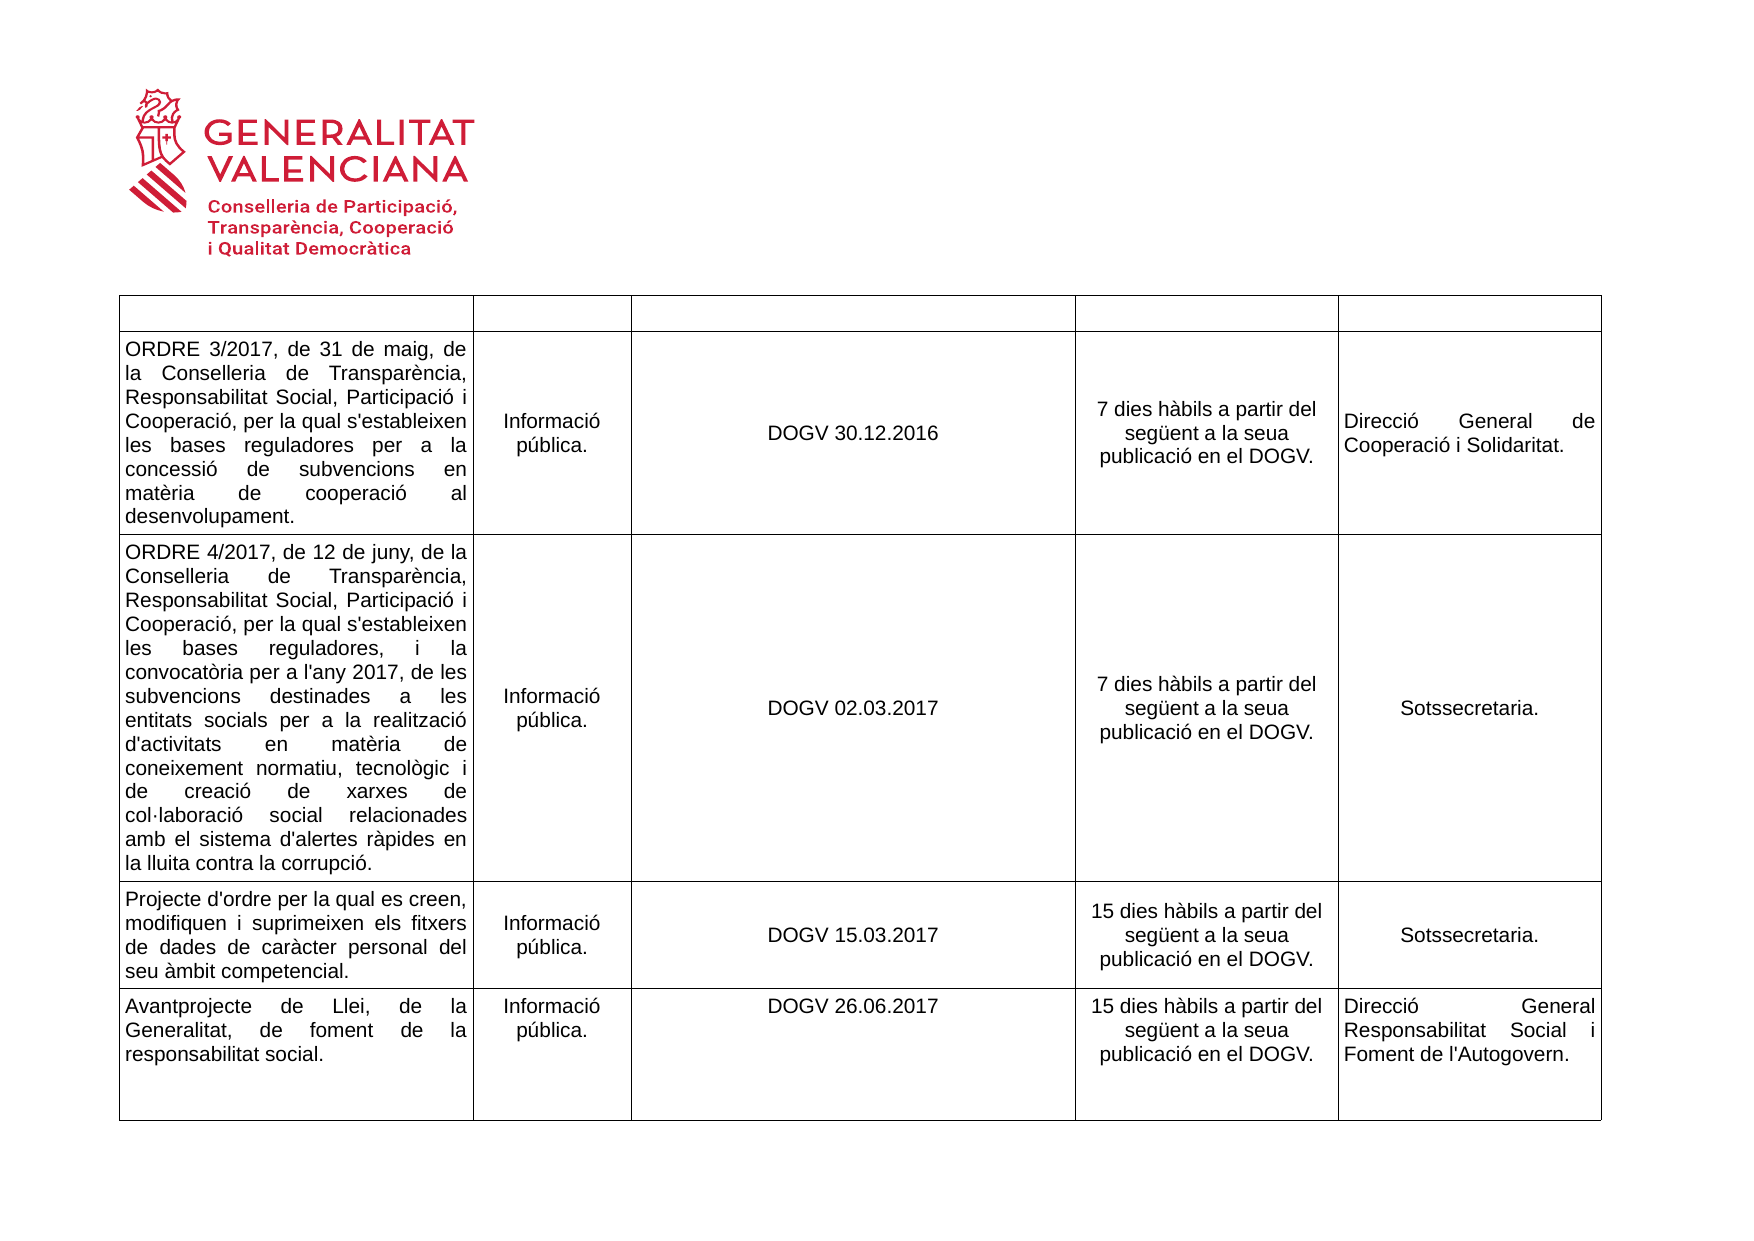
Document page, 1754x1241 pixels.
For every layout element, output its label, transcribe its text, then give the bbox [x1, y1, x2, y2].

table_cell Projecte d'ordre per la qual es creen, modifiquen i suprimeixen els fitxers de dades de caràcter personal del seu àmbit competencial. [120, 882, 473, 988]
table_cell 15 dies hàbils a partir del següent a la seua publicació en el DOGV. [1076, 989, 1338, 1120]
table_cell [120, 296, 473, 331]
table_cell [632, 296, 1075, 331]
table_cell [474, 296, 631, 331]
table_cell 15 dies hàbils a partir del següent a la seua publicació en el DOGV. [1076, 882, 1338, 988]
table_cell 7 dies hàbils a partir del següent a la seua publicació en el DOGV. [1076, 332, 1338, 534]
table_cell DOGV 02.03.2017 [632, 535, 1075, 881]
table_cell Informació pública. [474, 989, 631, 1120]
table_cell Sotssecretaria. [1339, 882, 1601, 988]
table_cell Sotssecretaria. [1339, 535, 1601, 881]
table_cell Informació pública. [474, 332, 631, 534]
table_cell 7 dies hàbils a partir del següent a la seua publicació en el DOGV. [1076, 535, 1338, 881]
table_cell Avantprojecte de Llei, de la Generalitat, de foment de la responsabilitat social. [120, 989, 473, 1120]
table_cell ORDRE 3/2017, de 31 de maig, de la Conselleria de Transparència, Responsabilitat Social, Participació i Cooperació, per la qual s'estableixen les bases reguladores per a la concessió de subvencions en matèria de cooperació al desenvolupament. [120, 332, 473, 534]
table_cell DOGV 30.12.2016 [632, 332, 1075, 534]
table_cell DOGV 26.06.2017 [632, 989, 1075, 1120]
table_cell ORDRE 4/2017, de 12 de juny, de la Conselleria de Transparència, Responsabilitat Social, Participació i Cooperació, per la qual s'estableixen les bases reguladores, i la convocatòria per a l'any 2017, de les subvencions destinades a les entitats socials per a la realització d'activitats en matèria de coneixement normatiu, tecnològic i de creació de xarxes de col·laboració social relacionades amb el sistema d'alertes ràpides en la lluita contra la corrupció. [120, 535, 473, 881]
table_cell Informació pública. [474, 882, 631, 988]
table_cell [1076, 296, 1338, 331]
table_cell Direcció General Responsabilitat Social i Foment de l'Autogovern. [1339, 989, 1601, 1120]
table_cell Informació pública. [474, 535, 631, 881]
table_cell Direcció General de Cooperació i Solidaritat. [1339, 332, 1601, 534]
table_cell [1339, 296, 1601, 331]
table_cell DOGV 15.03.2017 [632, 882, 1075, 988]
